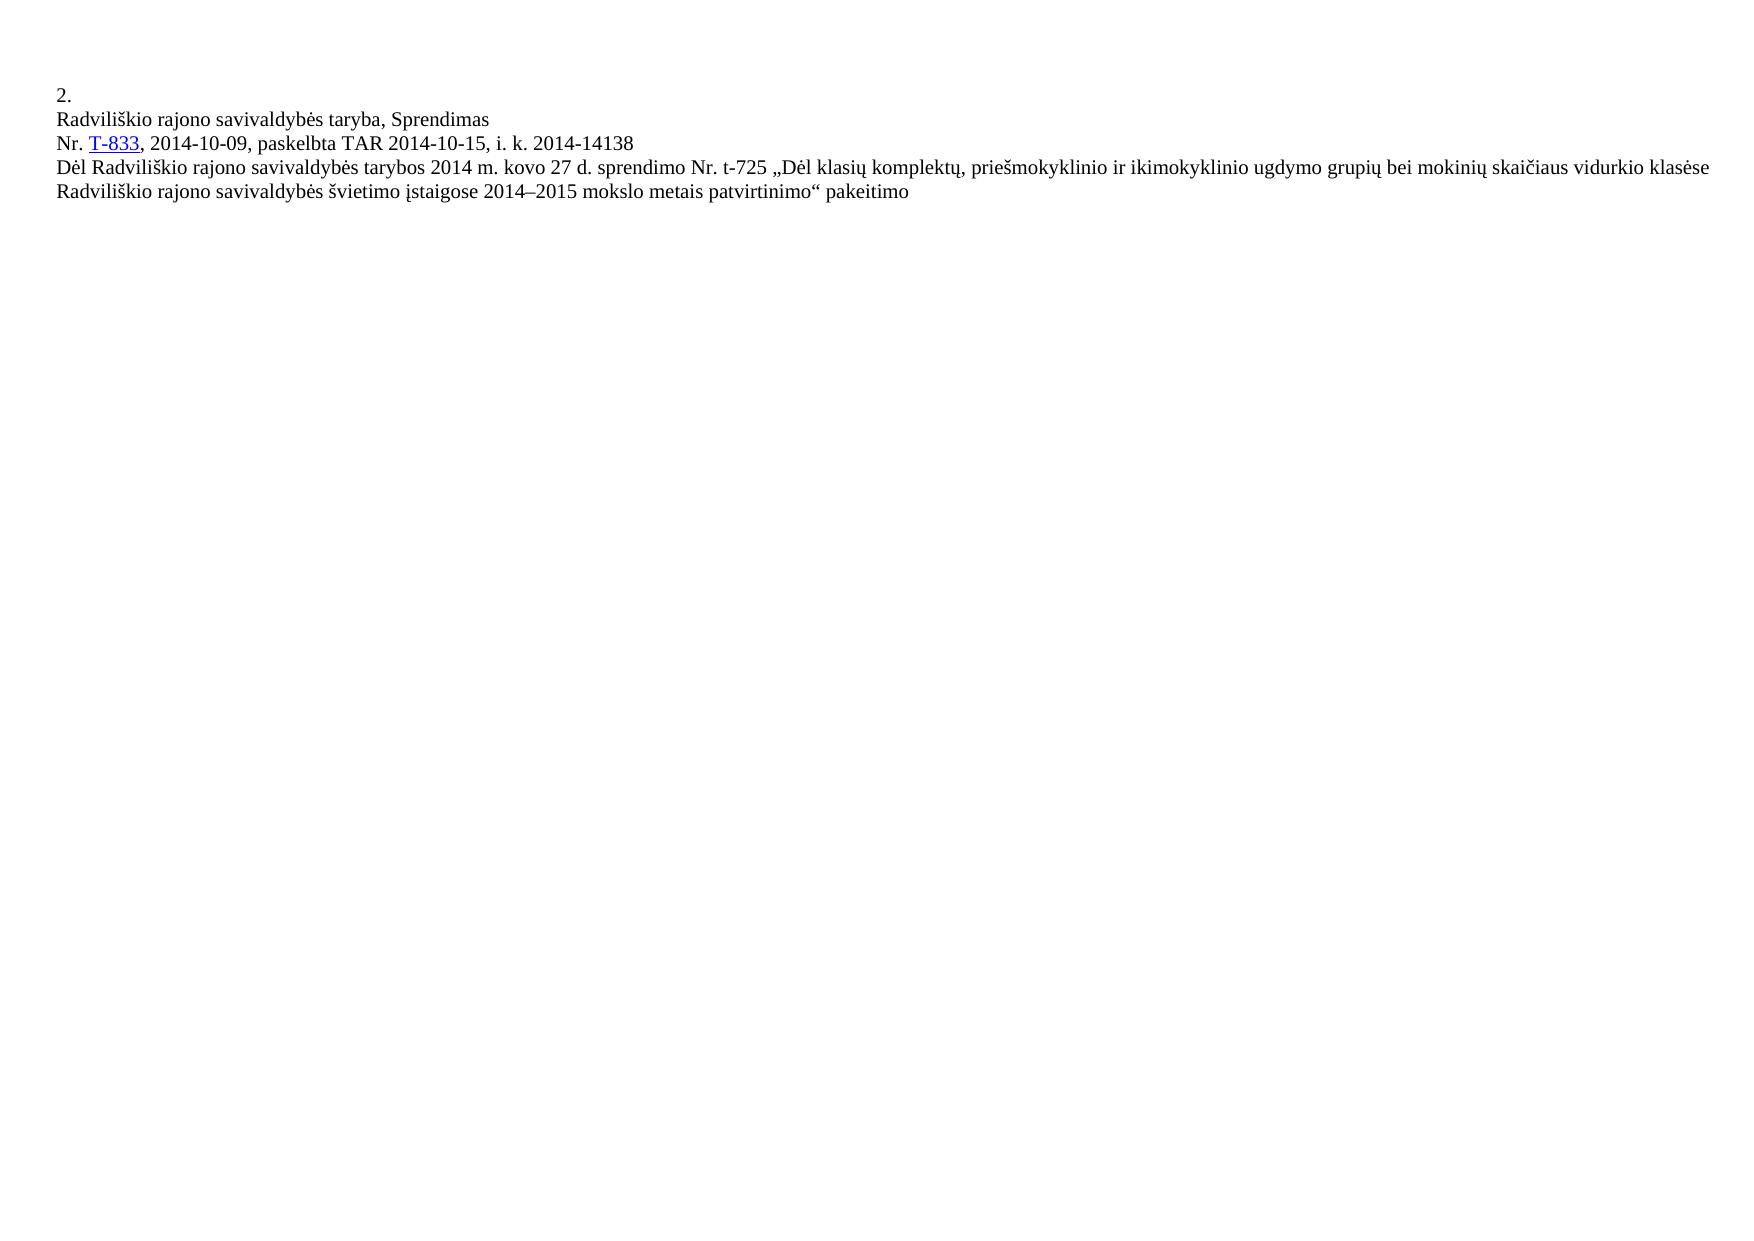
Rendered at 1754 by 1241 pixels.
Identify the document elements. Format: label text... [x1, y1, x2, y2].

text Dėl Radviliškio rajono savivaldybės tarybos 2014 m. kovo 27 d. sprendimo Nr. t-725 „Dėl klasių komplektų, priešmokyklinio ir ikimokyklinio ugdymo grupių bei mokinių skaičiaus vidurkio klasėse Radviliškio rajono savivaldybės švietimo įstaigose 2014–2015 mokslo metais patvirtinimo“ pakeitimo [56, 155, 1711, 203]
text Radviliškio rajono savivaldybės taryba, Sprendimas [56, 107, 1711, 131]
text 2. [56, 83, 1711, 107]
text Nr. T-833, 2014-10-09, paskelbta TAR 2014-10-15, i. k. 2014-14138 [56, 131, 1711, 155]
